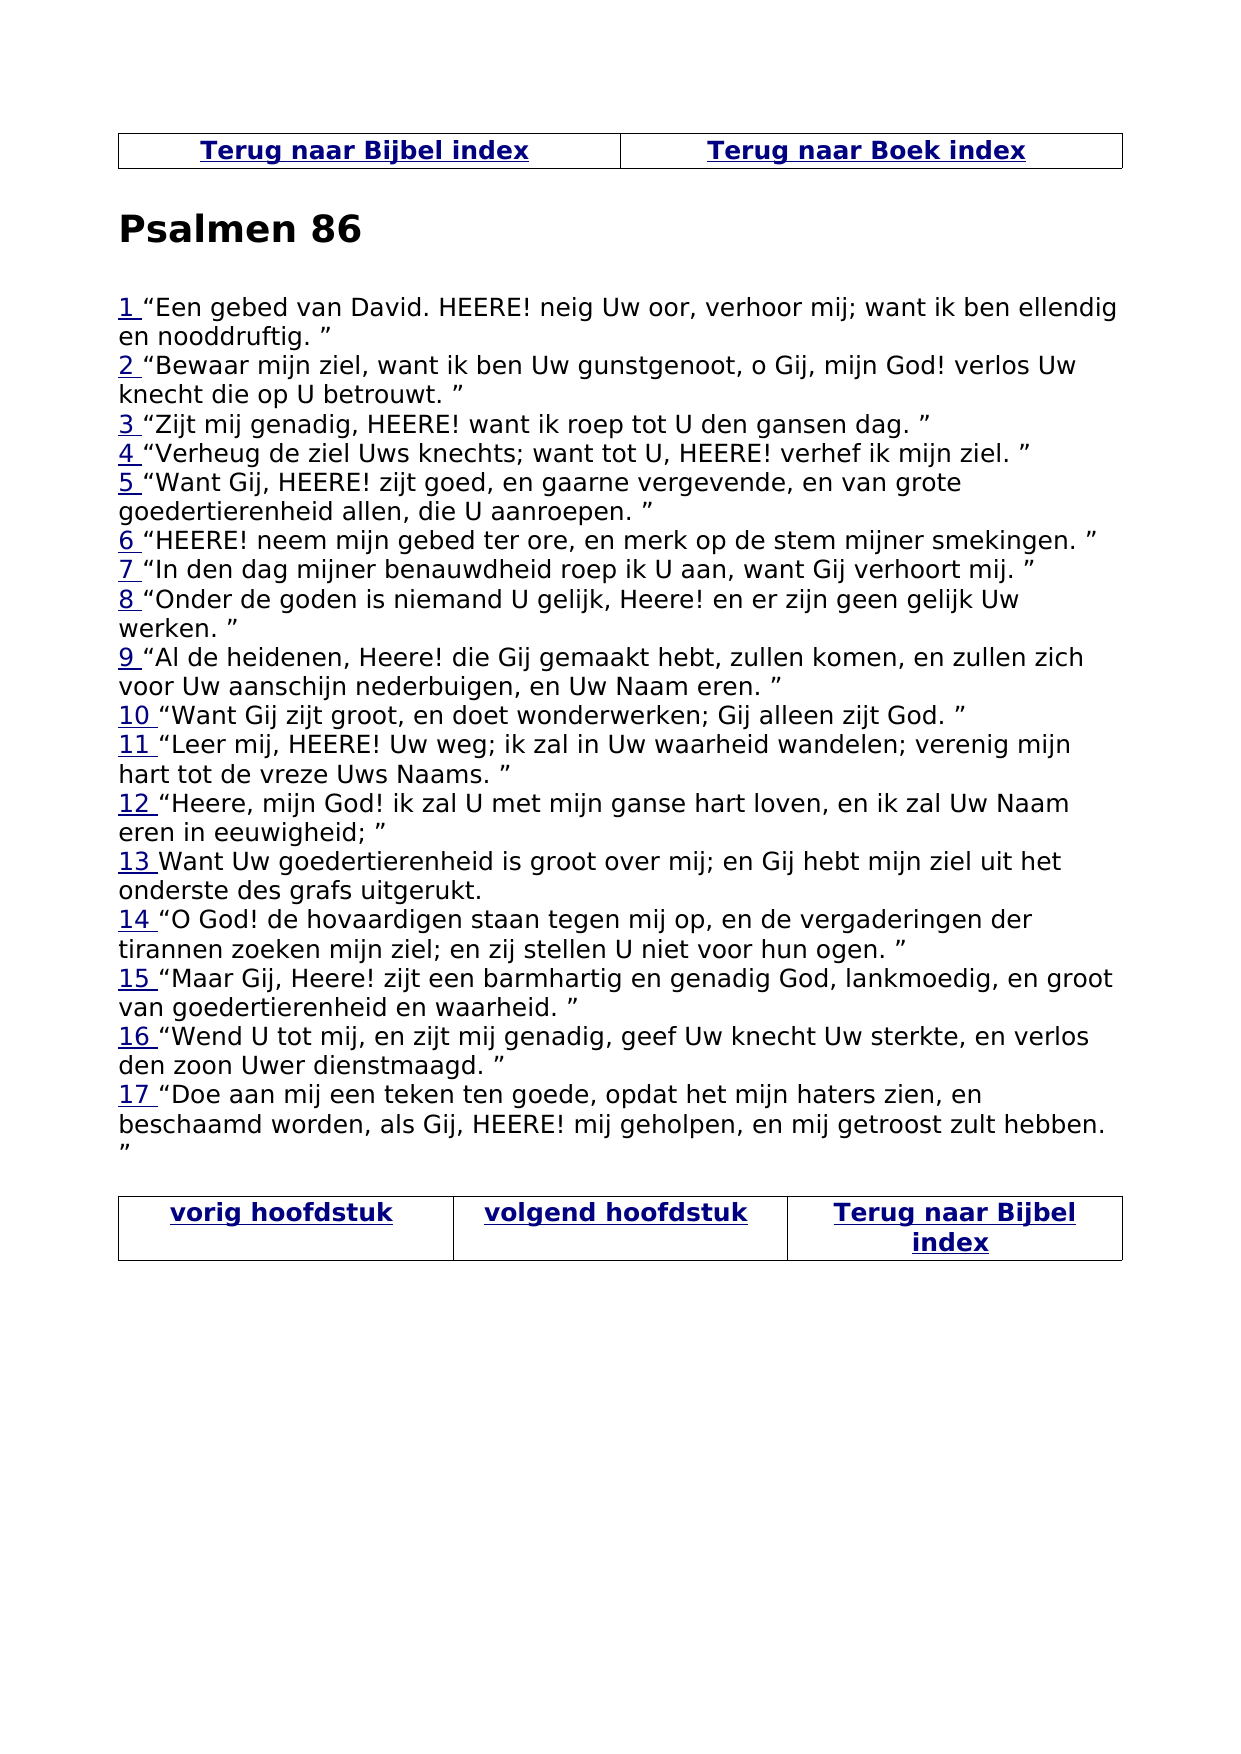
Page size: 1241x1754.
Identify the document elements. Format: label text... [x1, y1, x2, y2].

table_header Terug naar Boek index [621, 134, 1122, 168]
subtitle Psalmen 86 [118, 208, 1122, 252]
table_header volgend hoofdstuk [454, 1197, 787, 1260]
table_header Terug naar Bijbel index [119, 134, 620, 168]
table_header vorig hoofdstuk [119, 1197, 453, 1260]
text 1 “Een gebed van David. HEERE! neig Uw oor, verhoor mij; want ik ben ellendig en nooddruftig. ” 2 “Bewaar mijn ziel, want ik ben Uw gunstgenoot, o Gij, mijn God! verlos Uw knecht die op U betrouwt. ” 3 “Zijt mij genadig, HEERE! want ik roep tot U den gansen dag. ” 4 “Verheug de ziel Uws knechts; want tot U, HEERE! verhef ik mijn ziel. ” 5 “Want Gij, HEERE! zijt goed, en gaarne vergevende, en van grote goedertierenheid allen, die U aanroepen. ” 6 “HEERE! neem mijn gebed ter ore, en merk op de stem mijner smekingen. ” 7 “In den dag mijner benauwdheid roep ik U aan, want Gij verhoort mij. ” 8 “Onder de goden is niemand U gelijk, Heere! en er zijn geen gelijk Uw werken. ” 9 “Al de heidenen, Heere! die Gij gemaakt hebt, zullen komen, en zullen zich voor Uw aanschijn nederbuigen, en Uw Naam eren. ” 10 “Want Gij zijt groot, en doet wonderwerken; Gij alleen zijt God. ” 11 “Leer mij, HEERE! Uw weg; ik zal in Uw waarheid wandelen; verenig mijn hart tot de vreze Uws Naams. ” 12 “Heere, mijn God! ik zal U met mijn ganse hart loven, en ik zal Uw Naam eren in eeuwigheid; ” 13 Want Uw goedertierenheid is groot over mij; en Gij hebt mijn ziel uit het onderste des grafs uitgerukt. 14 “O God! de hovaardigen staan tegen mij op, en de vergaderingen der tirannen zoeken mijn ziel; en zij stellen U niet voor hun ogen. ” 15 “Maar Gij, Heere! zijt een barmhartig en genadig God, lankmoedig, en groot van goedertierenheid en waarheid. ” 16 “Wend U tot mij, en zijt mij genadig, geef Uw knecht Uw sterkte, en verlos den zoon Uwer dienstmaagd. ” 17 “Doe aan mij een teken ten goede, opdat het mijn haters zien, en beschaamd worden, als Gij, HEERE! mij geholpen, en mij getroost zult hebben. ” [118, 264, 1122, 1168]
table_header Terug naar Bijbel index [788, 1197, 1122, 1260]
